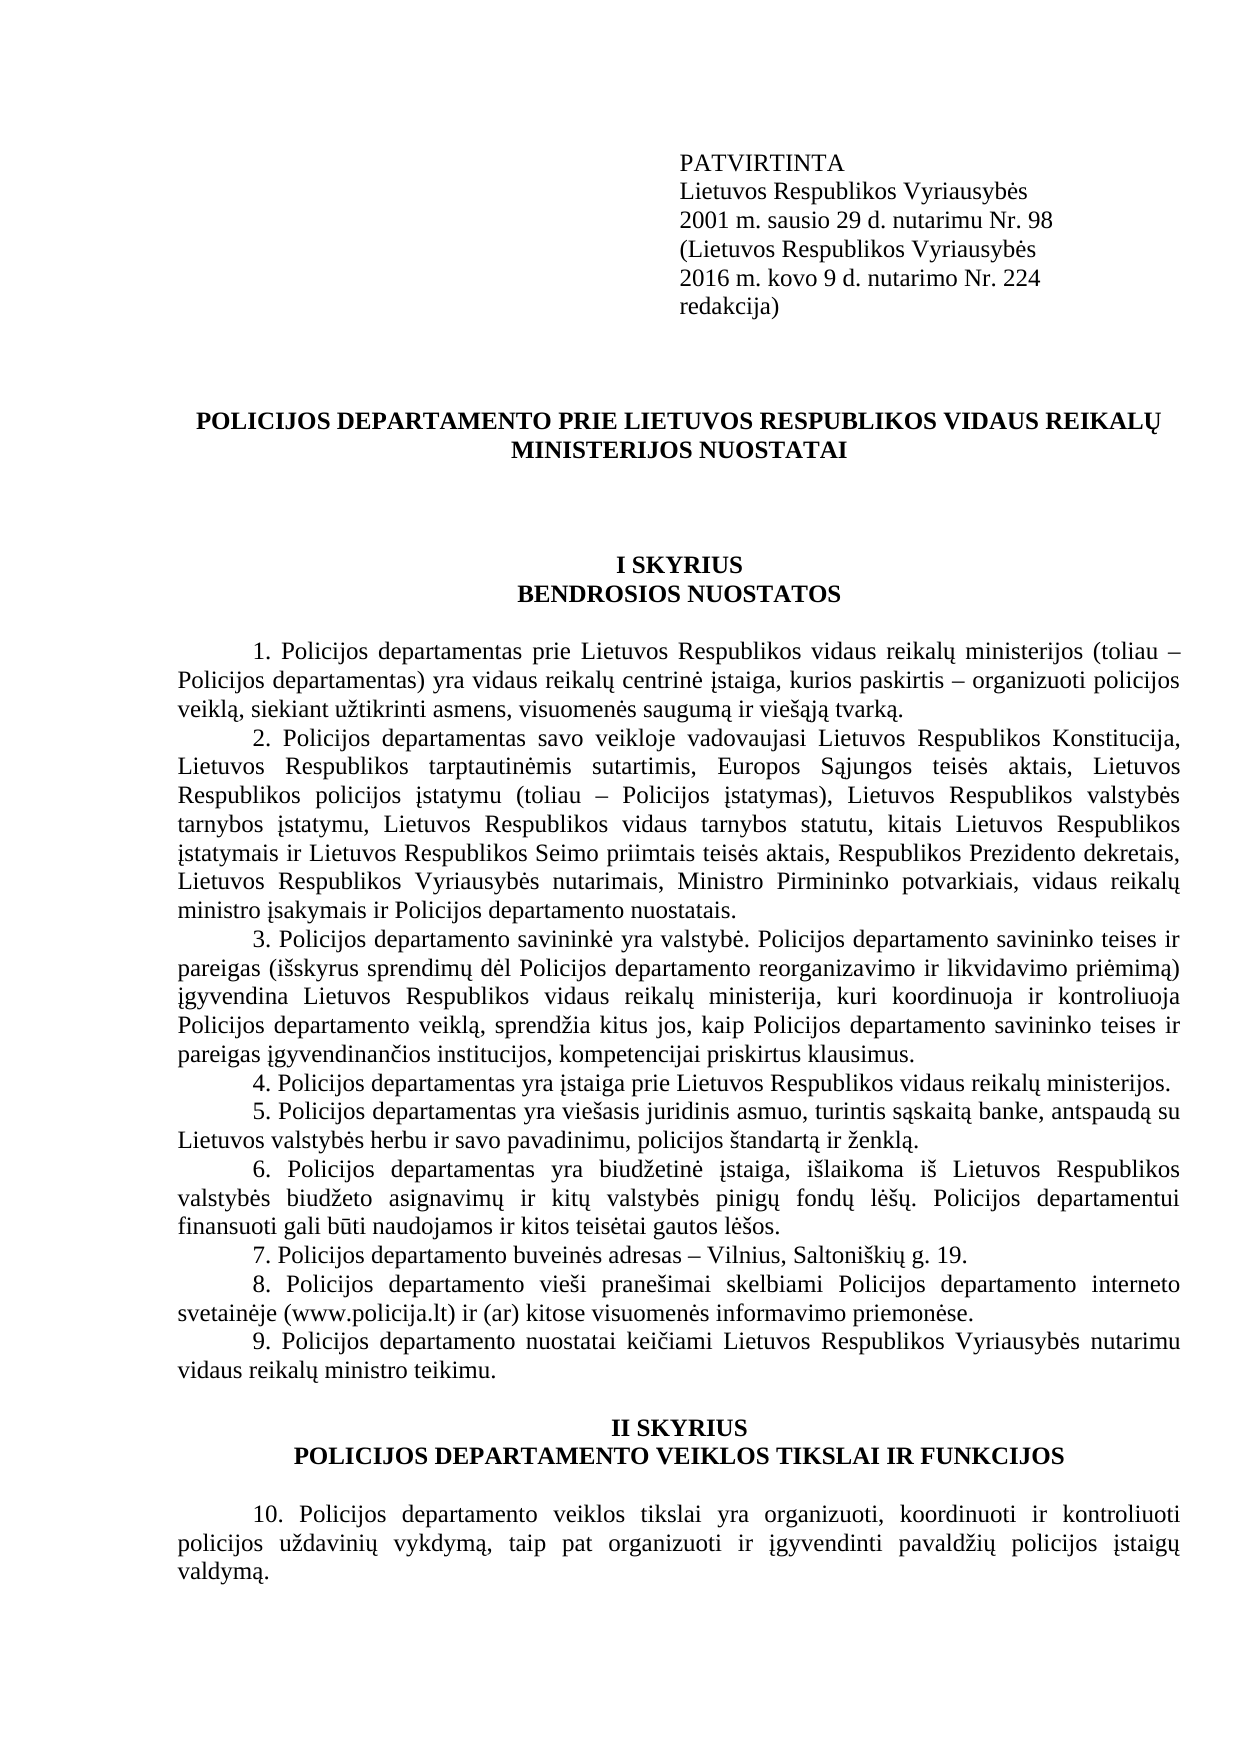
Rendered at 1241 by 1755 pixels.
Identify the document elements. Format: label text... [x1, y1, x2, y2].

text BENDROSIOS NUOSTATOS [177, 579, 1181, 608]
text 3. Policijos departamento savininkė yra valstybė. Policijos departamento savininko teises ir pareigas (išskyrus sprendimų dėl Policijos departamento reorganizavimo ir likvidavimo priėmimą) įgyvendina Lietuvos Respublikos vidaus reikalų ministerija, kuri koordinuoja ir kontroliuoja Policijos departamento veiklą, sprendžia kitus jos, kaip Policijos departamento savininko teises ir pareigas įgyvendinančios institucijos, kompetencijai priskirtus klausimus. [177, 924, 1181, 1068]
text 4. Policijos departamentas yra įstaiga prie Lietuvos Respublikos vidaus reikalų ministerijos. [177, 1068, 1181, 1096]
text 9. Policijos departamento nuostatai keičiami Lietuvos Respublikos Vyriausybės nutarimu vidaus reikalų ministro teikimu. [177, 1326, 1181, 1384]
text 10. Policijos departamento veiklos tikslai yra organizuoti, koordinuoti ir kontroliuoti policijos uždavinių vykdymą, taip pat organizuoti ir įgyvendinti pavaldžių policijos įstaigų valdymą. [177, 1499, 1181, 1585]
text 7. Policijos departamento buveinės adresas – Vilnius, Saltoniškių g. 19. [177, 1240, 1181, 1269]
text 5. Policijos departamentas yra viešasis juridinis asmuo, turintis sąskaitą banke, antspaudą su Lietuvos valstybės herbu ir savo pavadinimu, policijos štandartą ir ženklą. [177, 1096, 1181, 1154]
text I SKYRIUS [177, 550, 1181, 579]
text 8. Policijos departamento vieši pranešimai skelbiami Policijos departamento interneto svetainėje (www.policija.lt) ir (ar) kitose visuomenės informavimo priemonėse. [177, 1269, 1181, 1326]
text 6. Policijos departamentas yra biudžetinė įstaiga, išlaikoma iš Lietuvos Respublikos valstybės biudžeto asignavimų ir kitų valstybės pinigų fondų lėšų. Policijos departamentui finansuoti gali būti naudojamos ir kitos teisėtai gautos lėšos. [177, 1154, 1181, 1240]
text PATVIRTINTA Lietuvos Respublikos Vyriausybės 2001 m. sausio 29 d. nutarimu Nr. 98 (Lietuvos Respublikos Vyriausybės 2016 m. kovo 9 d. nutarimo Nr. 224 redakcija) [679, 148, 1181, 320]
text 2. Policijos departamentas savo veikloje vadovaujasi Lietuvos Respublikos Konstitucija, Lietuvos Respublikos tarptautinėmis sutartimis, Europos Sąjungos teisės aktais, Lietuvos Respublikos policijos įstatymu (toliau – Policijos įstatymas), Lietuvos Respublikos valstybės tarnybos įstatymu, Lietuvos Respublikos vidaus tarnybos statutu, kitais Lietuvos Respublikos įstatymais ir Lietuvos Respublikos Seimo priimtais teisės aktais, Respublikos Prezidento dekretais, Lietuvos Respublikos Vyriausybės nutarimais, Ministro Pirmininko potvarkiais, vidaus reikalų ministro įsakymais ir Policijos departamento nuostatais. [177, 723, 1181, 924]
text POLICIJOS DEPARTAMENTO VEIKLOS TIKSLAI IR FUNKCIJOS [177, 1441, 1181, 1470]
text 1. Policijos departamentas prie Lietuvos Respublikos vidaus reikalų ministerijos (toliau – Policijos departamentas) yra vidaus reikalų centrinė įstaiga, kurios paskirtis – organizuoti policijos veiklą, siekiant užtikrinti asmens, visuomenės saugumą ir viešąją tvarką. [177, 636, 1181, 723]
text POLICIJOS DEPARTAMENTO PRIE LIETUVOS RESPUBLIKOS VIDAUS REIKALŲ MINISTERIJOS NUOSTATAI [177, 406, 1181, 464]
text II SKYRIUS [177, 1413, 1181, 1441]
